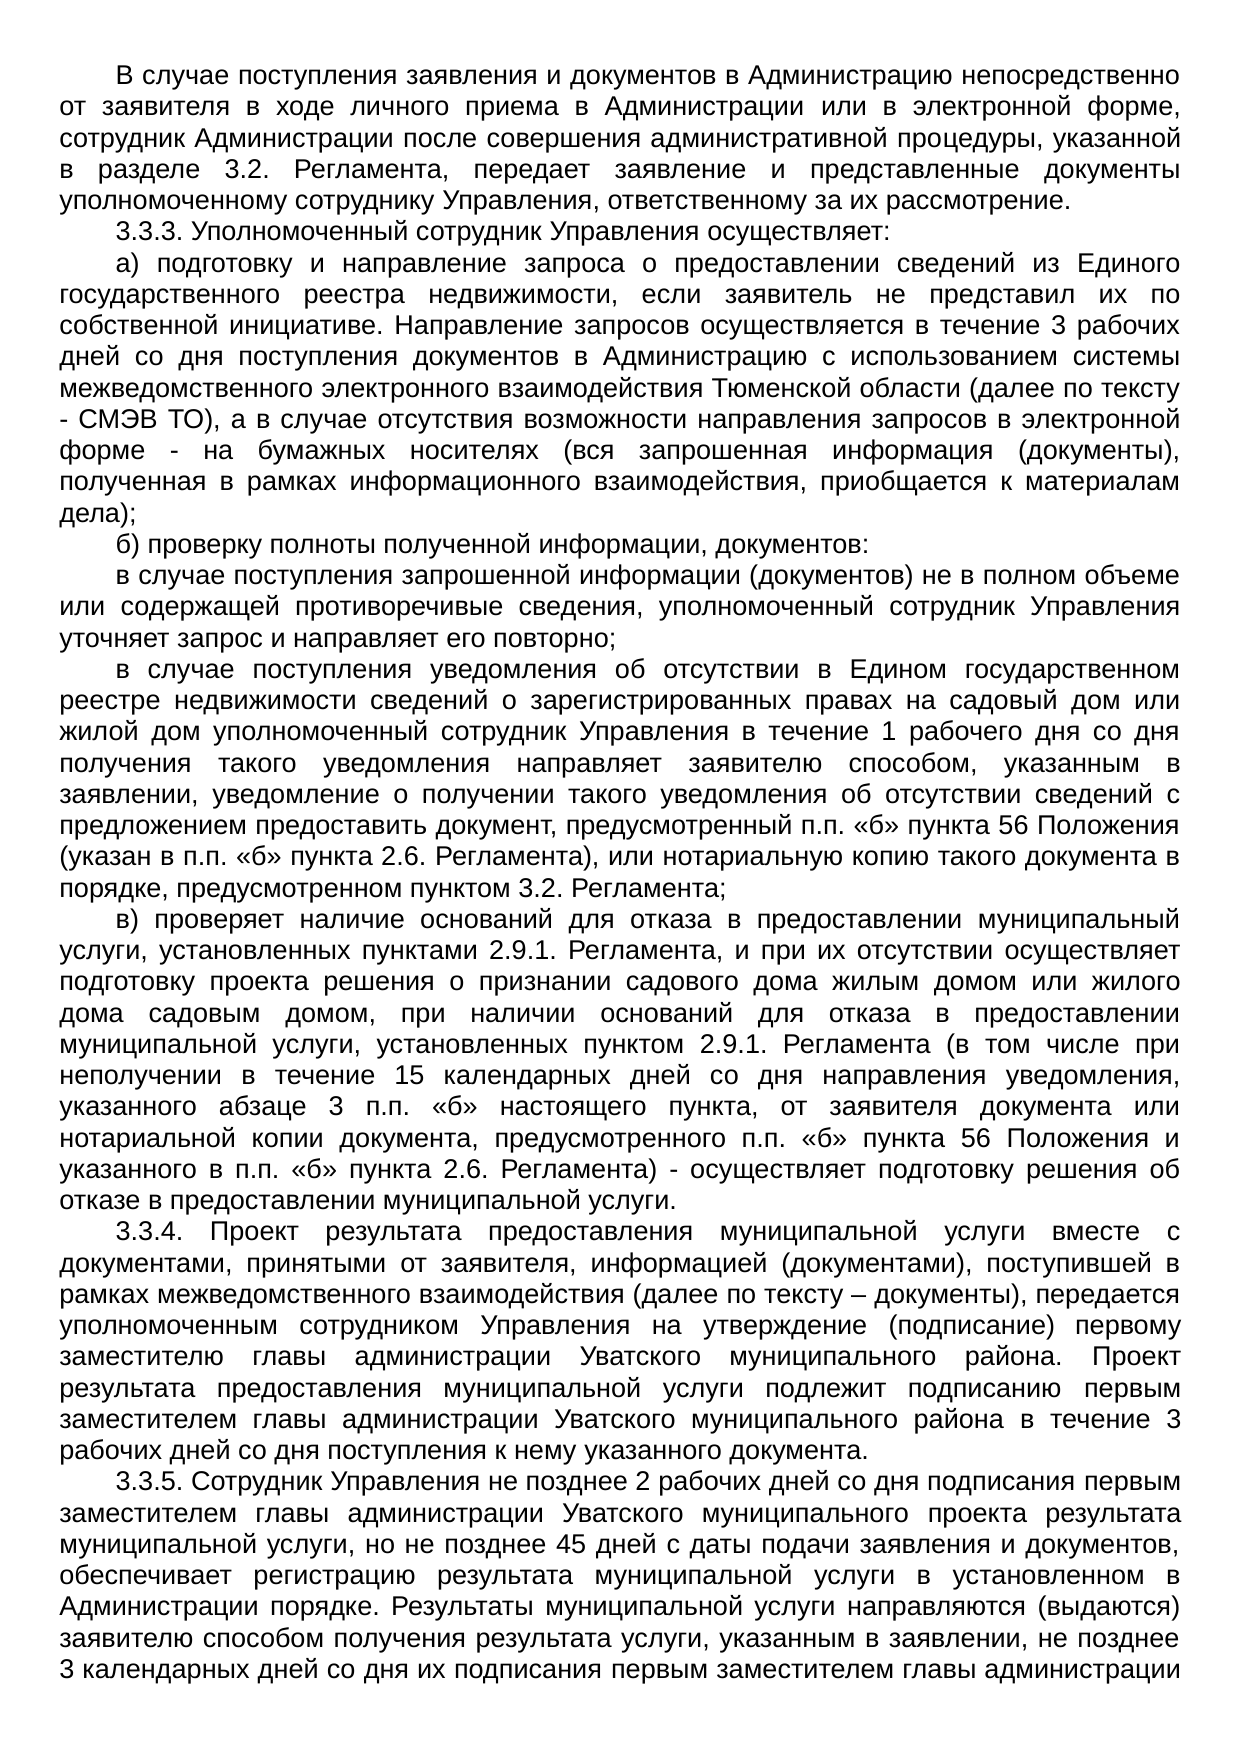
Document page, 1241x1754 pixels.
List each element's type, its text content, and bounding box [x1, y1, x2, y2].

text 3.3.5. Сотрудник Управления не позднее 2 рабочих дней со дня подписания первым заместителем главы администрации Уватского муниципального проекта результата муниципальной услуги, но не позднее 45 дней с даты подачи заявления и документов, обеспечивает регистрацию результата муниципальной услуги в установленном в Администрации порядке. Результаты муниципальной услуги направляются (выдаются) заявителю способом получения результата услуги, указанным в заявлении, не позднее 3 календарных дней со дня их подписания первым заместителем главы администрации [59, 1465, 1181, 1684]
text а) подготовку и направление запроса о предоставлении сведений из Единого государственного реестра недвижимости, если заявитель не представил их по собственной инициативе. Направление запросов осуществляется в течение 3 рабочих дней со дня поступления документов в Администрацию с использованием системы межведомственного электронного взаимодействия Тюменской области (далее по тексту - СМЭВ ТО), а в случае отсутствия возможности направления запросов в электронной форме - на бумажных носителях (вся запрошенная информация (документы), полученная в рамках информационного взаимодействия, приобщается к материалам дела); [59, 247, 1181, 528]
text в) проверяет наличие оснований для отказа в предоставлении муниципальный услуги, установленных пунктами 2.9.1. Регламента, и при их отсутствии осуществляет подготовку проекта решения о признании садового дома жилым домом или жилого дома садовым домом, при наличии оснований для отказа в предоставлении муниципальной услуги, установленных пунктом 2.9.1. Регламента (в том числе при неполучении в течение 15 календарных дней со дня направления уведомления, указанного абзаце 3 п.п. «б» настоящего пункта, от заявителя документа или нотариальной копии документа, предусмотренного п.п. «б» пункта 56 Положения и указанного в п.п. «б» пункта 2.6. Регламента) - осуществляет подготовку решения об отказе в предоставлении муниципальной услуги. [59, 903, 1181, 1215]
text б) проверку полноты полученной информации, документов: [59, 528, 1181, 559]
text 3.3.4. Проект результата предоставления муниципальной услуги вместе с документами, принятыми от заявителя, информацией (документами), поступившей в рамках межведомственного взаимодействия (далее по тексту – документы), передается уполномоченным сотрудником Управления на утверждение (подписание) первому заместителю главы администрации Уватского муниципального района. Проект результата предоставления муниципальной услуги подлежит подписанию первым заместителем главы администрации Уватского муниципального района в течение 3 рабочих дней со дня поступления к нему указанного документа. [59, 1215, 1181, 1465]
text 3.3.3. Уполномоченный сотрудник Управления осуществляет: [59, 215, 1181, 247]
text в случае поступления запрошенной информации (документов) не в полном объеме или содержащей противоречивые сведения, уполномоченный сотрудник Управления уточняет запрос и направляет его повторно; [59, 559, 1181, 653]
text В случае поступления заявления и документов в Администрацию непосредственно от заявителя в ходе личного приема в Администрации или в электронной форме, сотрудник Администрации после совершения административной процедуры, указанной в разделе 3.2. Регламента, передает заявление и представленные документы уполномоченному сотруднику Управления, ответственному за их рассмотрение. [59, 59, 1181, 215]
text в случае поступления уведомления об отсутствии в Едином государственном реестре недвижимости сведений о зарегистрированных правах на садовый дом или жилой дом уполномоченный сотрудник Управления в течение 1 рабочего дня со дня получения такого уведомления направляет заявителю способом, указанным в заявлении, уведомление о получении такого уведомления об отсутствии сведений с предложением предоставить документ, предусмотренный п.п. «б» пункта 56 Положения (указан в п.п. «б» пункта 2.6. Регламента), или нотариальную копию такого документа в порядке, предусмотренном пунктом 3.2. Регламента; [59, 653, 1181, 903]
